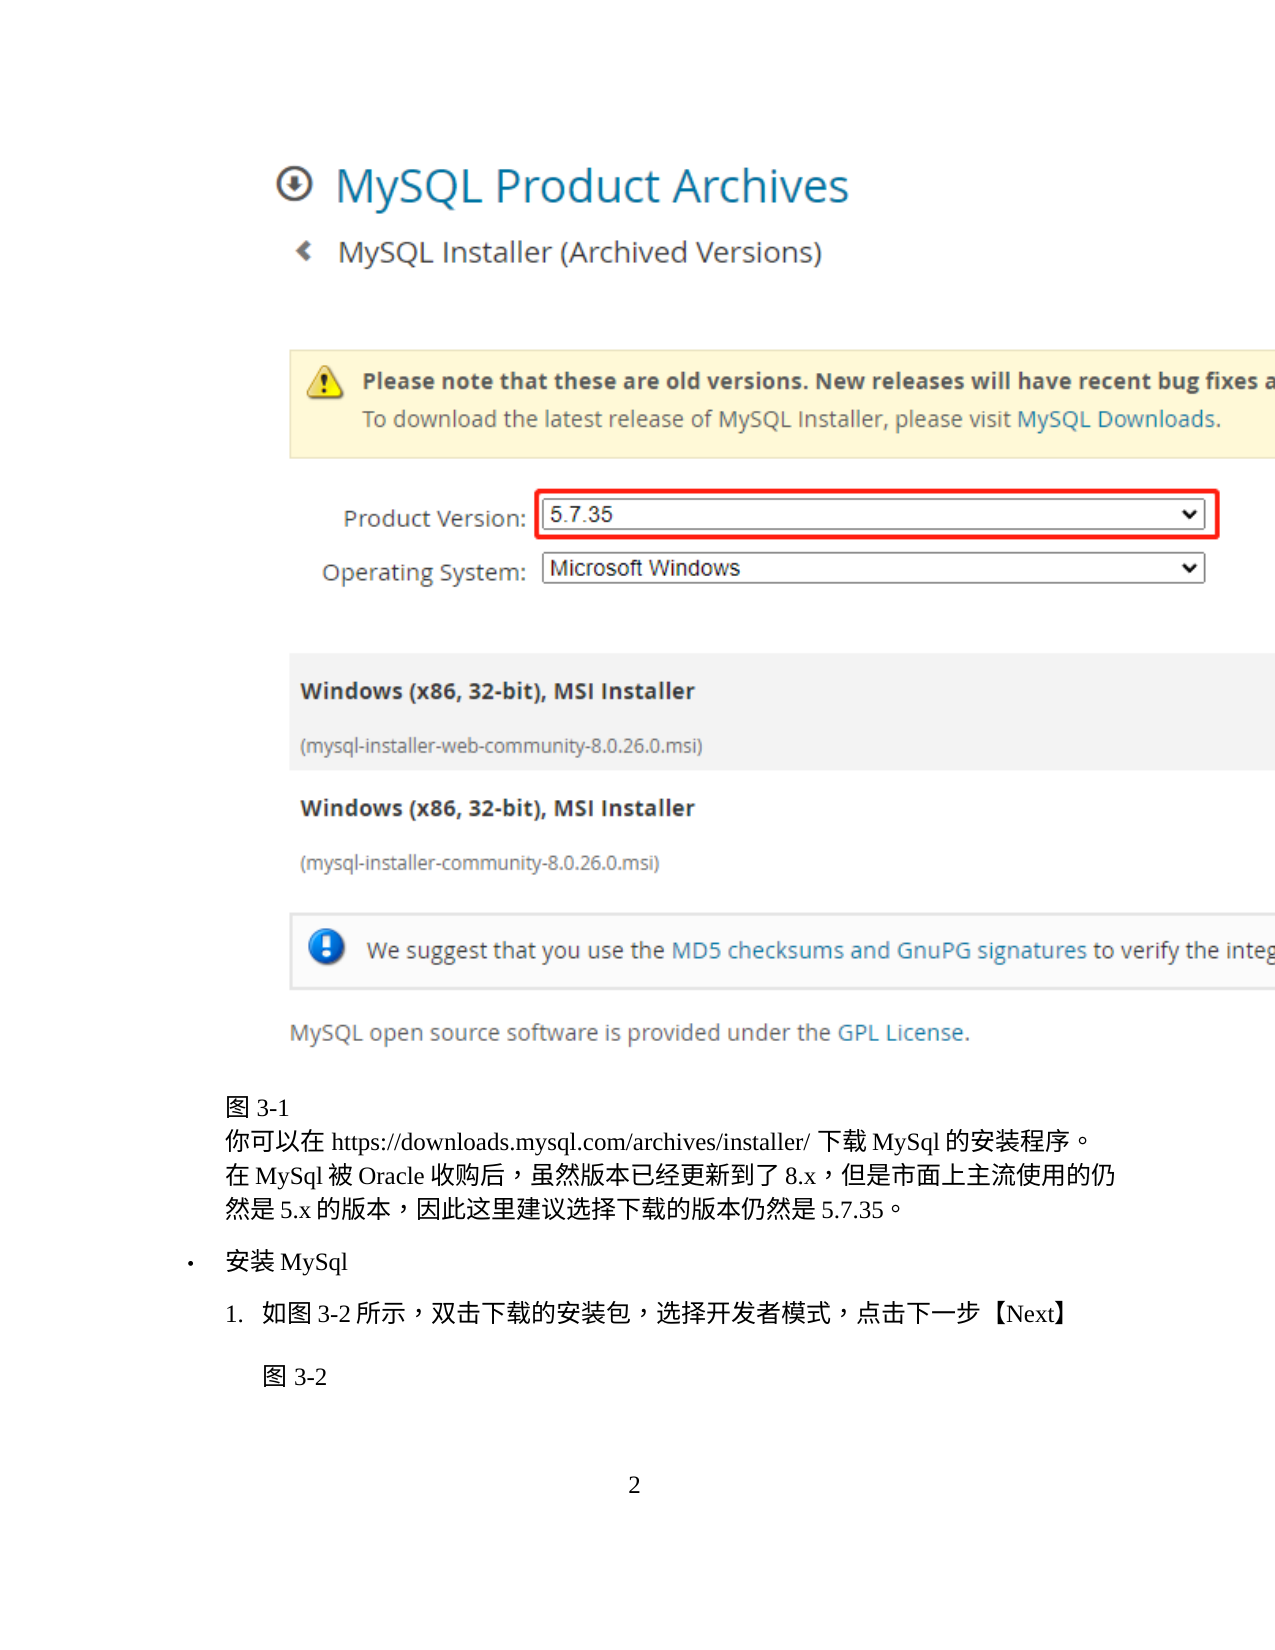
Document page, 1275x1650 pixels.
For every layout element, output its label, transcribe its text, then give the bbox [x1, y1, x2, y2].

list 安装MySql [187, 1244, 1125, 1278]
picture [225, 150, 1275, 1090]
list 图 3-1 你可以在 https://downloads.mysql.com/archives/installer/ 下载MySql的安装程序。 在MySql被Oracle收购后，虽然版本已经更新到了8.x，但是市面上主流使用的仍然是5.x的版本，因此这里建议选择下载的版本仍然是5.7.35。 [187, 150, 1125, 1226]
list 如图3-2所示，双击下载的安装包，选择开发者模式，点击下一步【Next】 图 3-2 [225, 1296, 1125, 1392]
